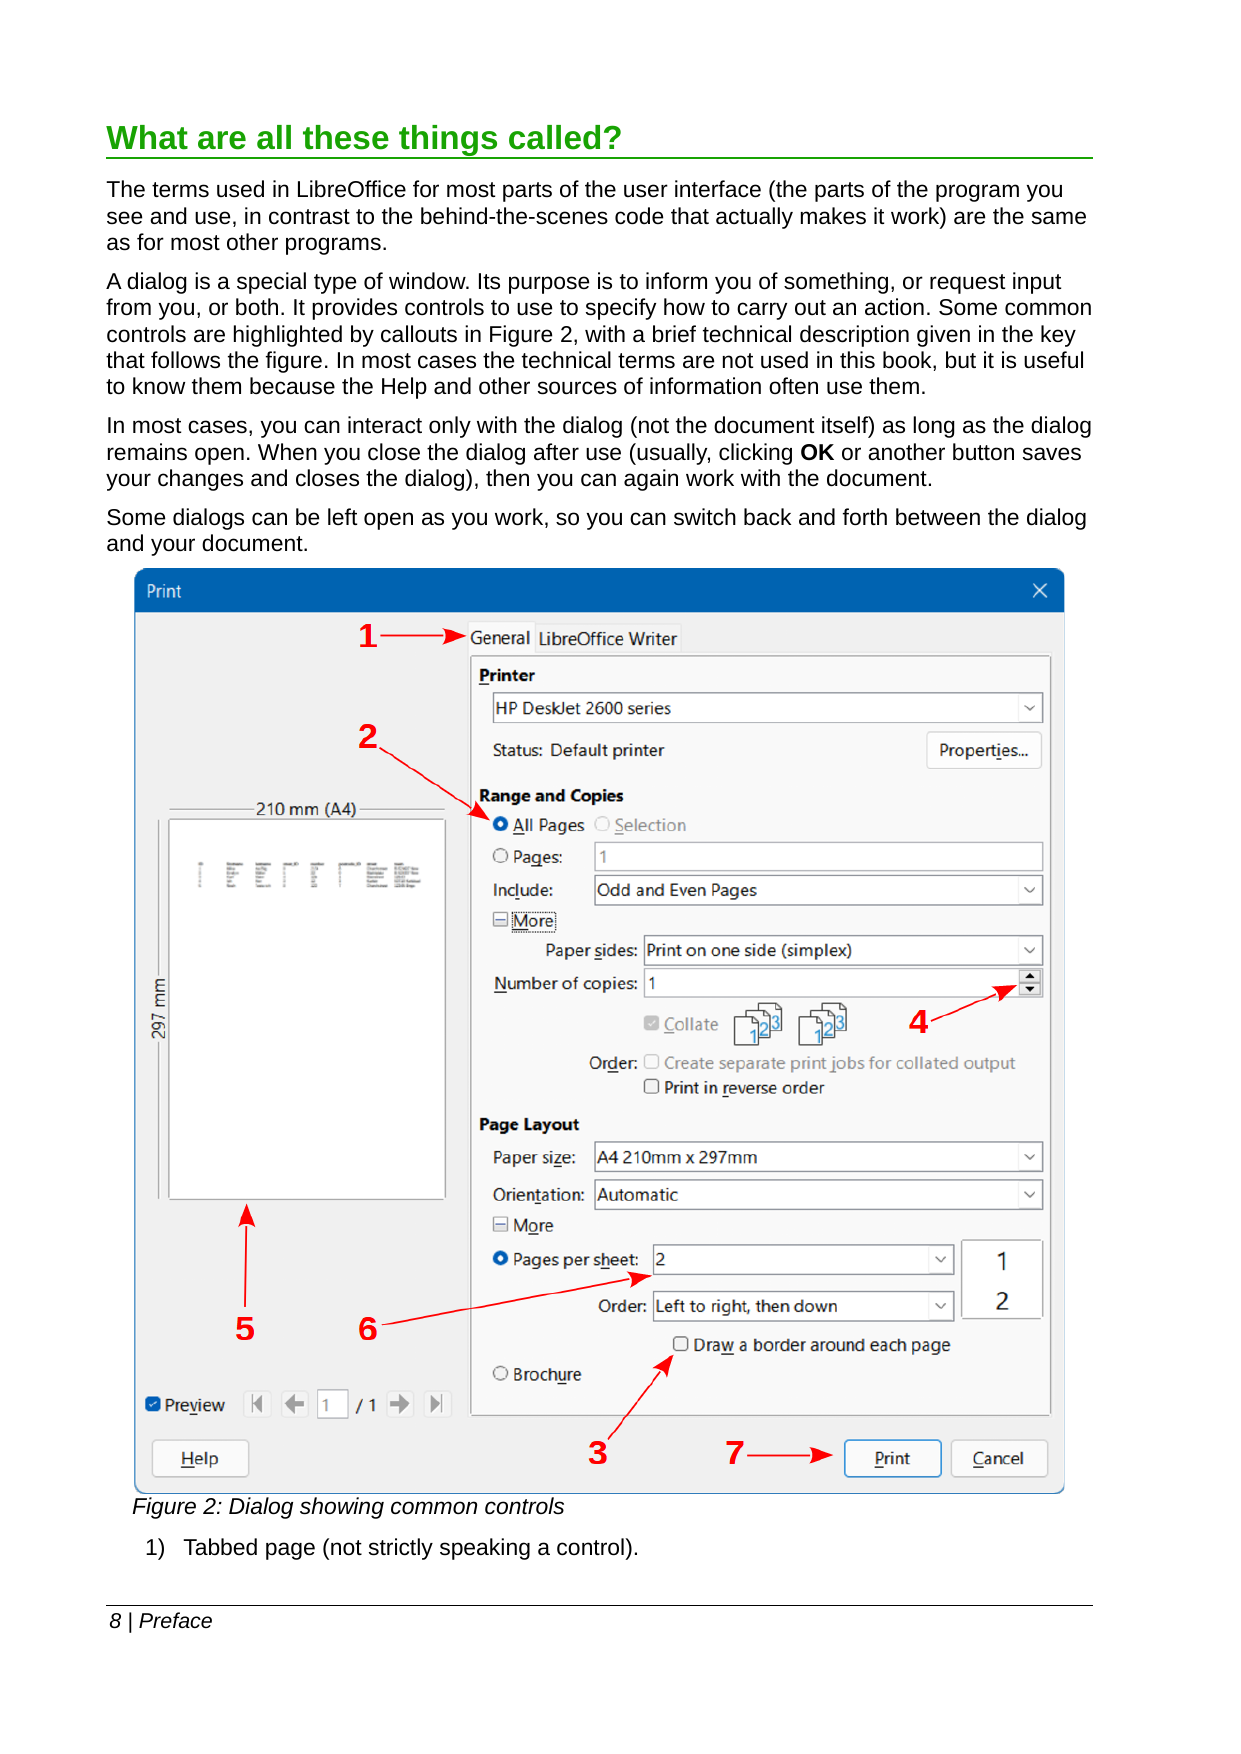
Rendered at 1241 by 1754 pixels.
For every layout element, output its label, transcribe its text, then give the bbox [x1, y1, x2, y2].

text Figure 2: Dialog showing common controls [132, 569, 1067, 1519]
text Some dialogs can be left open as you work, so you can switch back and forth between the dialog and your document. [106, 504, 1093, 556]
text In most cases, you can interact only with the dialog (not the document itself) as long as the dialog remains open. When you close the dialog after use (usually, clicking OK or another button saves your changes and closes the dialog), then you can again work with the document. [106, 412, 1093, 491]
list Tabbed page (not strictly speaking a control). [165, 1534, 1093, 1560]
picture [134, 568, 1065, 1494]
text A dialog is a special type of window. Its purpose is to inform you of something, or request input from you, or both. It provides controls to use to specify how to carry out an action. Some common controls are highlighted by callouts in Figure 2, with a brief technical description given in the key that follows the figure. In most cases the technical terms are not used in this book, but it is useful to know them because the Help and other sources of information often use them. [106, 268, 1093, 400]
text The terms used in LibreOffice for most parts of the user interface (the parts of the program you see and use, in contrast to the behind-the-scenes code that actually makes it work) are the same as for most other programs. [106, 176, 1093, 255]
subtitle What are all these things called? [106, 118, 1093, 157]
